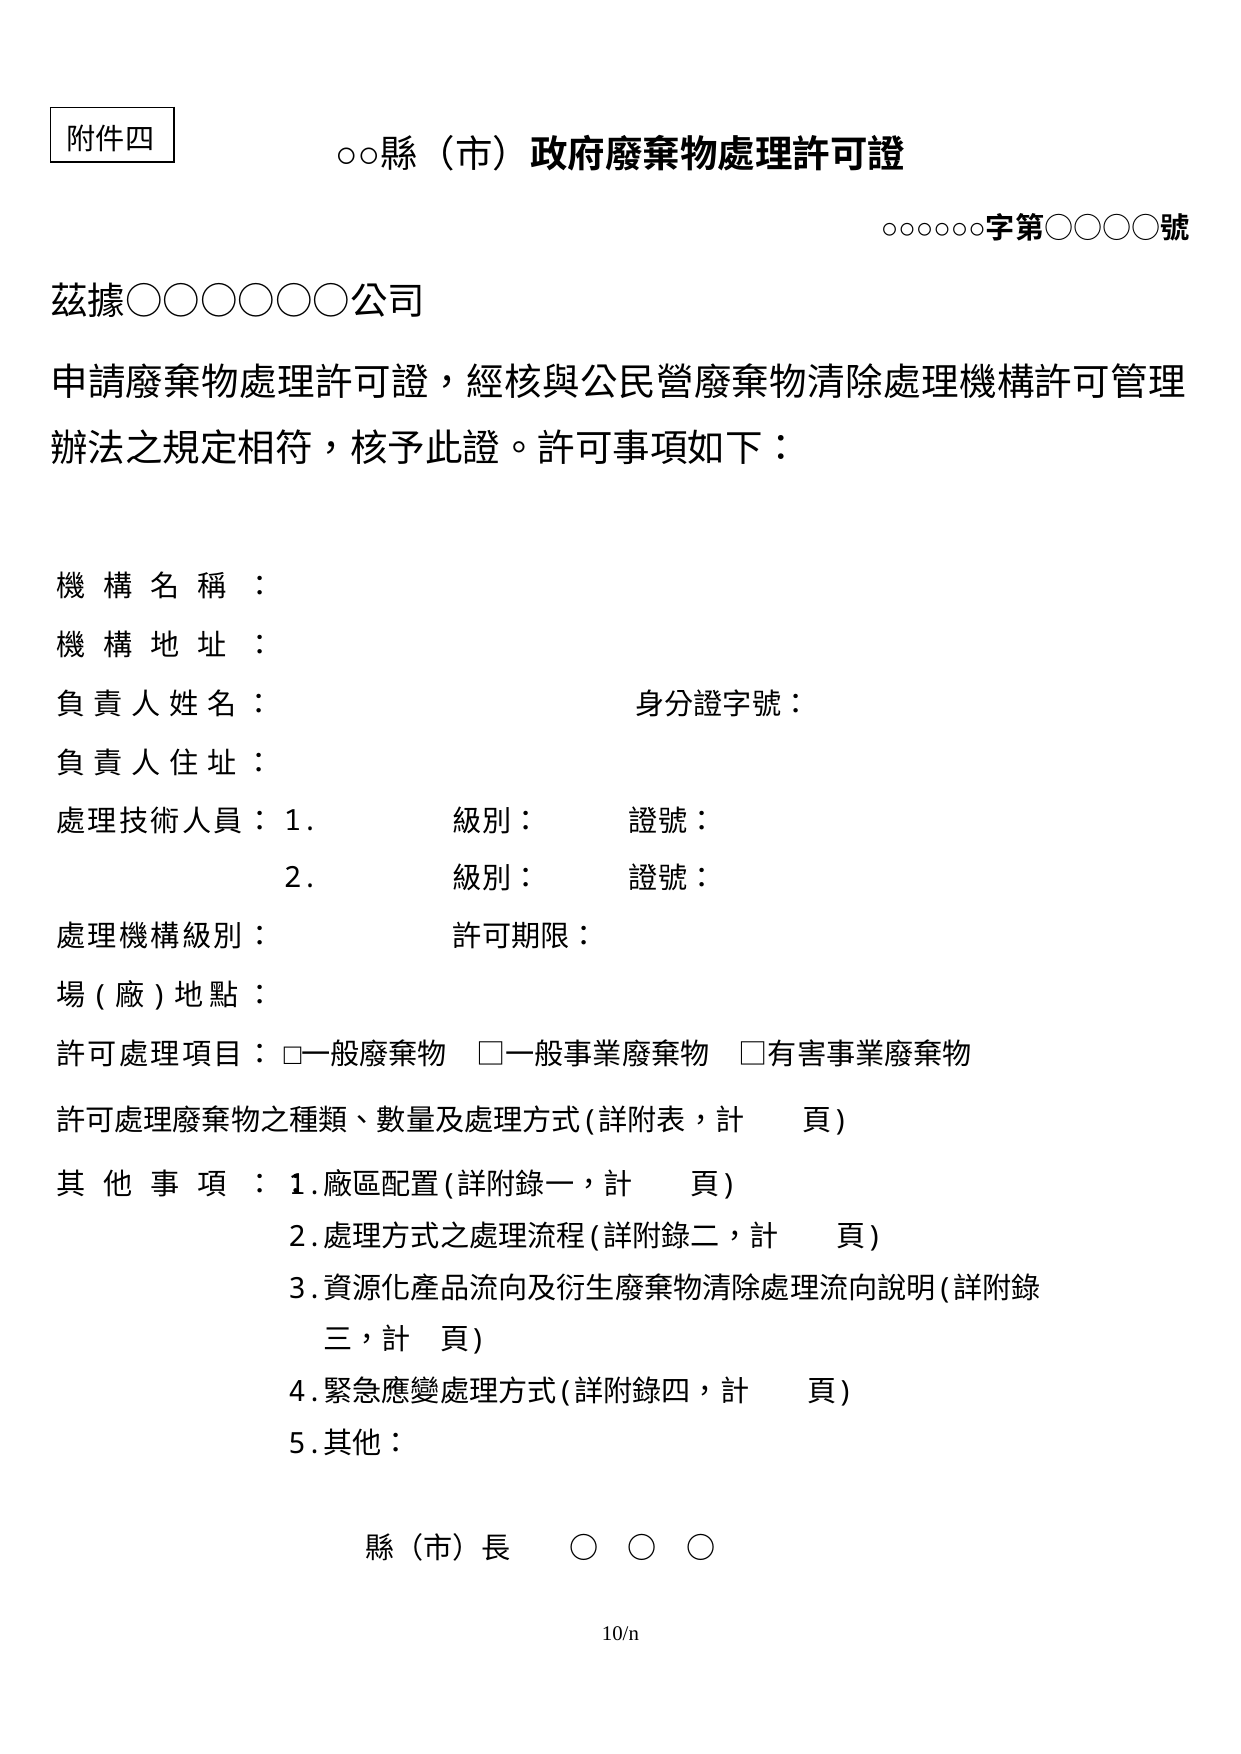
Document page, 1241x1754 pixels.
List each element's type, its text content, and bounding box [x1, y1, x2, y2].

text 申請廢棄物處理許可證，經核與公民營廢棄物清除處理機構許可管理辦法之規定相符，核予此證。許可事項如下： [50, 352, 1189, 472]
table_cell [620, 855, 626, 911]
table_cell 2. [281, 855, 450, 911]
table_header [281, 561, 1074, 621]
table_cell 1. [281, 798, 450, 854]
table_cell 其他事項： [53, 1161, 278, 1462]
table_cell 級別： [450, 855, 620, 911]
table_cell 1.廠區配置(詳附錄一，計 頁) 2.處理方式之處理流程(詳附錄二，計 頁) 3.資源化產品流向及衍生廢棄物清除處理流向說明(詳附錄 三，計 頁) 4.緊急應變處理方式(詳附錄四，計 頁) 5.其他： [285, 1161, 1074, 1462]
table_cell 級別： [450, 798, 620, 854]
text 附件四 [66, 116, 158, 154]
table_cell 許可處理廢棄物之種類、數量及處理方式(詳附表，計 頁) [53, 1089, 1074, 1161]
table_cell 機構地址： [53, 621, 278, 679]
table_cell 證號： [626, 855, 928, 911]
table_cell [928, 855, 1074, 911]
text 茲據○○○○○○公司 [50, 271, 1189, 325]
table_cell 證號： [626, 798, 928, 854]
table_cell [281, 971, 1074, 1029]
table_cell 許可處理項目： [53, 1030, 278, 1089]
table_cell 場(廠)地點： [53, 971, 278, 1029]
table_cell 許可期限： [450, 911, 657, 971]
text ○○○○○○字第○○○○號 [50, 205, 1189, 247]
table_cell [281, 911, 450, 971]
table_cell 處理技術人員： [53, 798, 278, 854]
table_cell 負責人住址： [53, 739, 278, 798]
table_cell ： [278, 1161, 285, 1462]
text 縣（市）長 ○ ○ ○ [50, 1524, 1189, 1567]
table_cell [820, 680, 1074, 739]
table_cell 處理機構級別： [53, 911, 278, 971]
table_cell [53, 855, 278, 911]
table_cell [281, 739, 1074, 798]
table_cell □一般廢棄物 □一般事業廢棄物 □有害事業廢棄物 [281, 1030, 1074, 1089]
table_cell [281, 680, 632, 739]
text ○○縣（市）政府廢棄物處理許可證 [50, 124, 1189, 178]
table_header 機構名稱： [53, 561, 278, 621]
table_cell [928, 798, 1074, 854]
table_cell [281, 621, 1074, 679]
table_cell [657, 911, 1074, 971]
table_cell 負責人姓名： [53, 680, 278, 739]
table_cell 身分證字號： [632, 680, 819, 739]
table_cell [620, 798, 626, 854]
